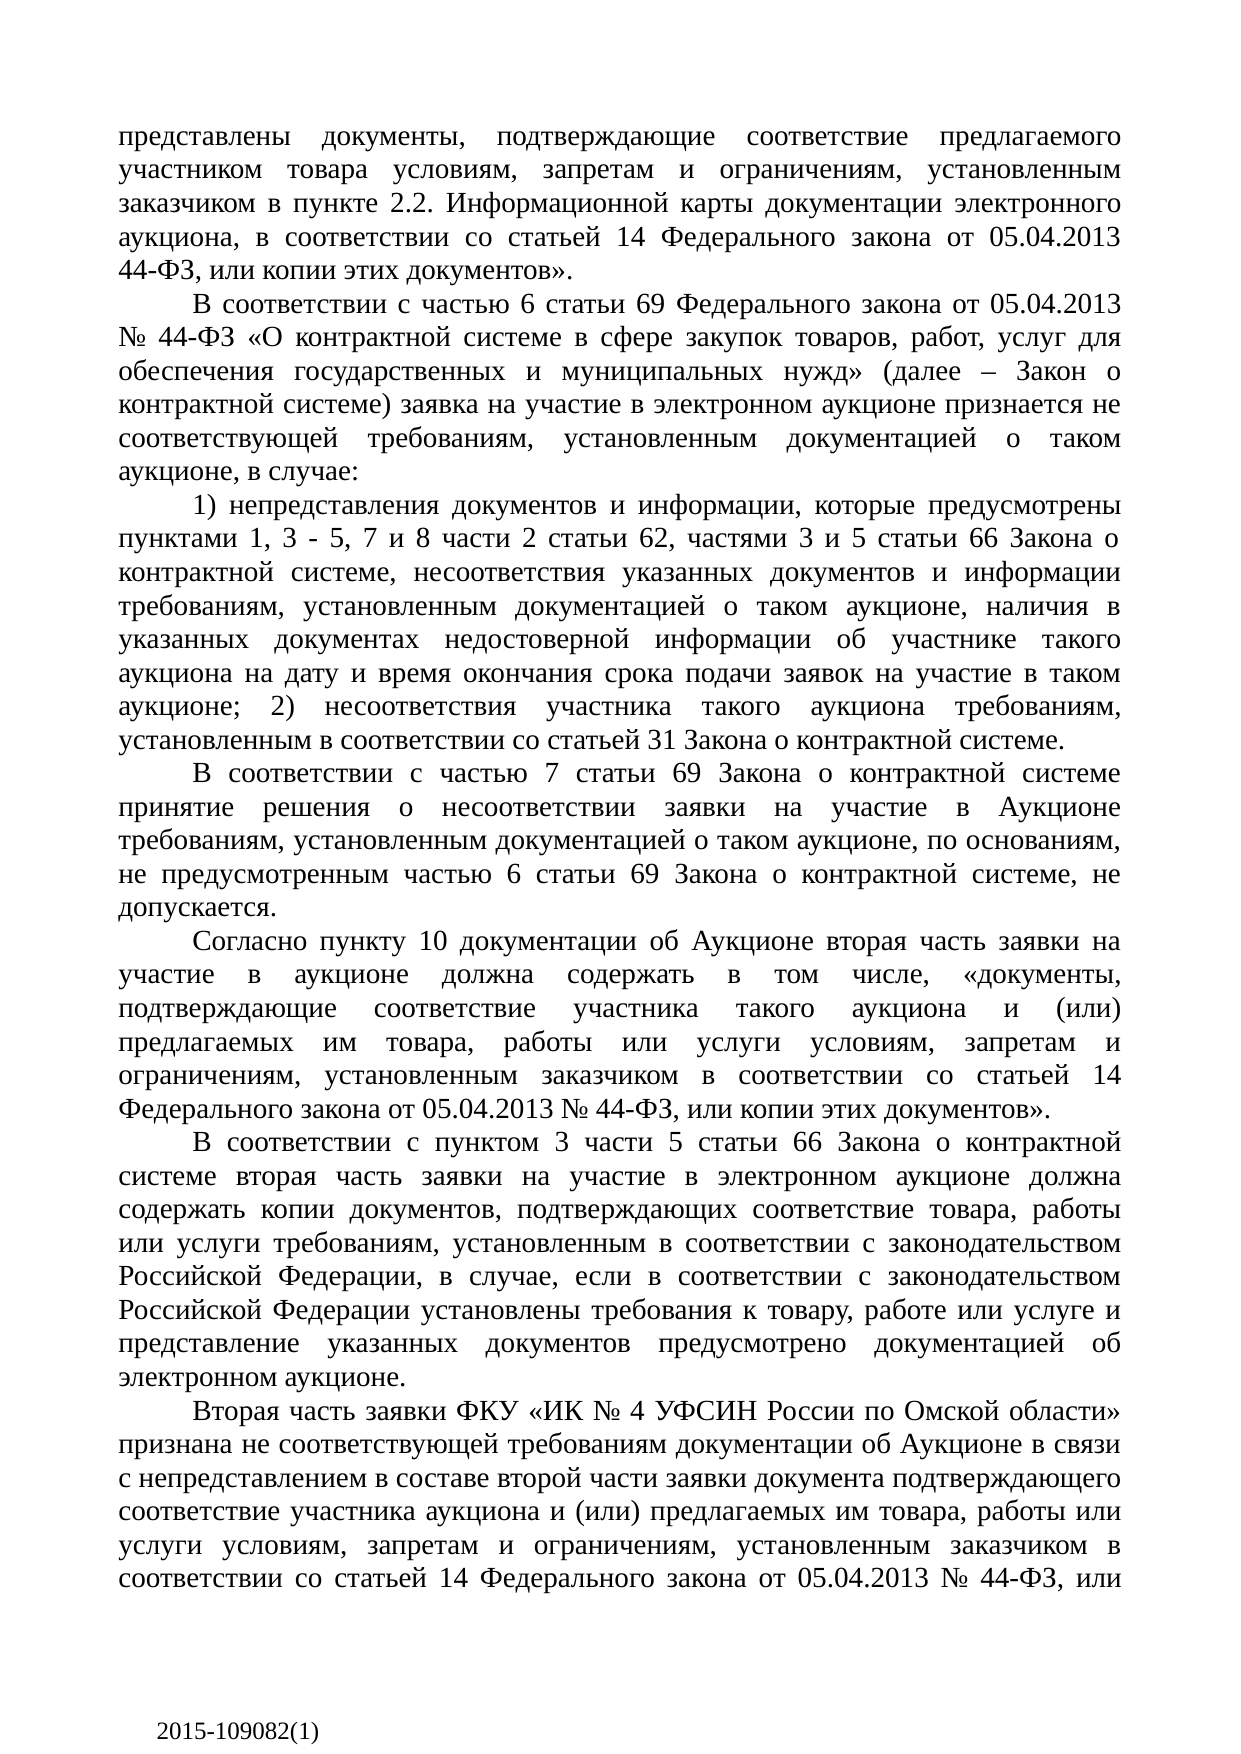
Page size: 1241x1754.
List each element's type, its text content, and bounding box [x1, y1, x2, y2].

text В соответствии с пунктом 3 части 5 статьи 66 Закона о контрактной системе вторая часть заявки на участие в электронном аукционе должна содержать копии документов, подтверждающих соответствие товара, работы или услуги требованиям, установленным в соответствии с законодательством Российской Федерации, в случае, если в соответствии с законодательством Российской Федерации установлены требования к товару, работе или услуге и представление указанных документов предусмотрено документацией об электронном аукционе. [118, 1124, 1122, 1393]
text В соответствии с частью 7 статьи 69 Закона о контрактной системе принятие решения о несоответствии заявки на участие в Аукционе требованиям, установленным документацией о таком аукционе, по основаниям, не предусмотренным частью 6 статьи 69 Закона о контрактной системе, не допускается. [118, 755, 1122, 923]
text Согласно пункту 10 документации об Аукционе вторая часть заявки на участие в аукционе должна содержать в том числе, «документы, подтверждающие соответствие участника такого аукциона и (или) предлагаемых им товара, работы или услуги условиям, запретам и ограничениям, установленным заказчиком в соответствии со статьей 14 Федерального закона от 05.04.2013 № 44-ФЗ, или копии этих документов». [118, 923, 1122, 1124]
text В соответствии с частью 6 статьи 69 Федерального закона от 05.04.2013 № 44-ФЗ «О контрактной системе в сфере закупок товаров, работ, услуг для обеспечения государственных и муниципальных нужд» (далее – Закон о контрактной системе) заявка на участие в электронном аукционе признается не соответствующей требованиям, установленным документацией о таком аукционе, в случае: [118, 286, 1122, 487]
text представлены документы, подтверждающие соответствие предлагаемого участником товара условиям, запретам и ограничениям, установленным заказчиком в пункте 2.2. Информационной карты документации электронного аукциона, в соответствии со статьей 14 Федерального закона от 05.04.2013 44-ФЗ, или копии этих документов». [118, 118, 1122, 286]
text 1) непредставления документов и информации, которые предусмотрены пунктами 1, 3 - 5, 7 и 8 части 2 статьи 62, частями 3 и 5 статьи 66 Закона о контрактной системе, несоответствия указанных документов и информации требованиям, установленным документацией о таком аукционе, наличия в указанных документах недостоверной информации об участнике такого аукциона на дату и время окончания срока подачи заявок на участие в таком аукционе; 2) несоответствия участника такого аукциона требованиям, установленным в соответствии со статьей 31 Закона о контрактной системе. [118, 487, 1122, 755]
text Вторая часть заявки ФКУ «ИК № 4 УФСИН России по Омской области» признана не соответствующей требованиям документации об Аукционе в связи с непредставлением в составе второй части заявки документа подтверждающего соответствие участника аукциона и (или) предлагаемых им товара, работы или услуги условиям, запретам и ограничениям, установленным заказчиком в соответствии со статьей 14 Федерального закона от 05.04.2013 № 44-ФЗ, или [118, 1393, 1122, 1594]
